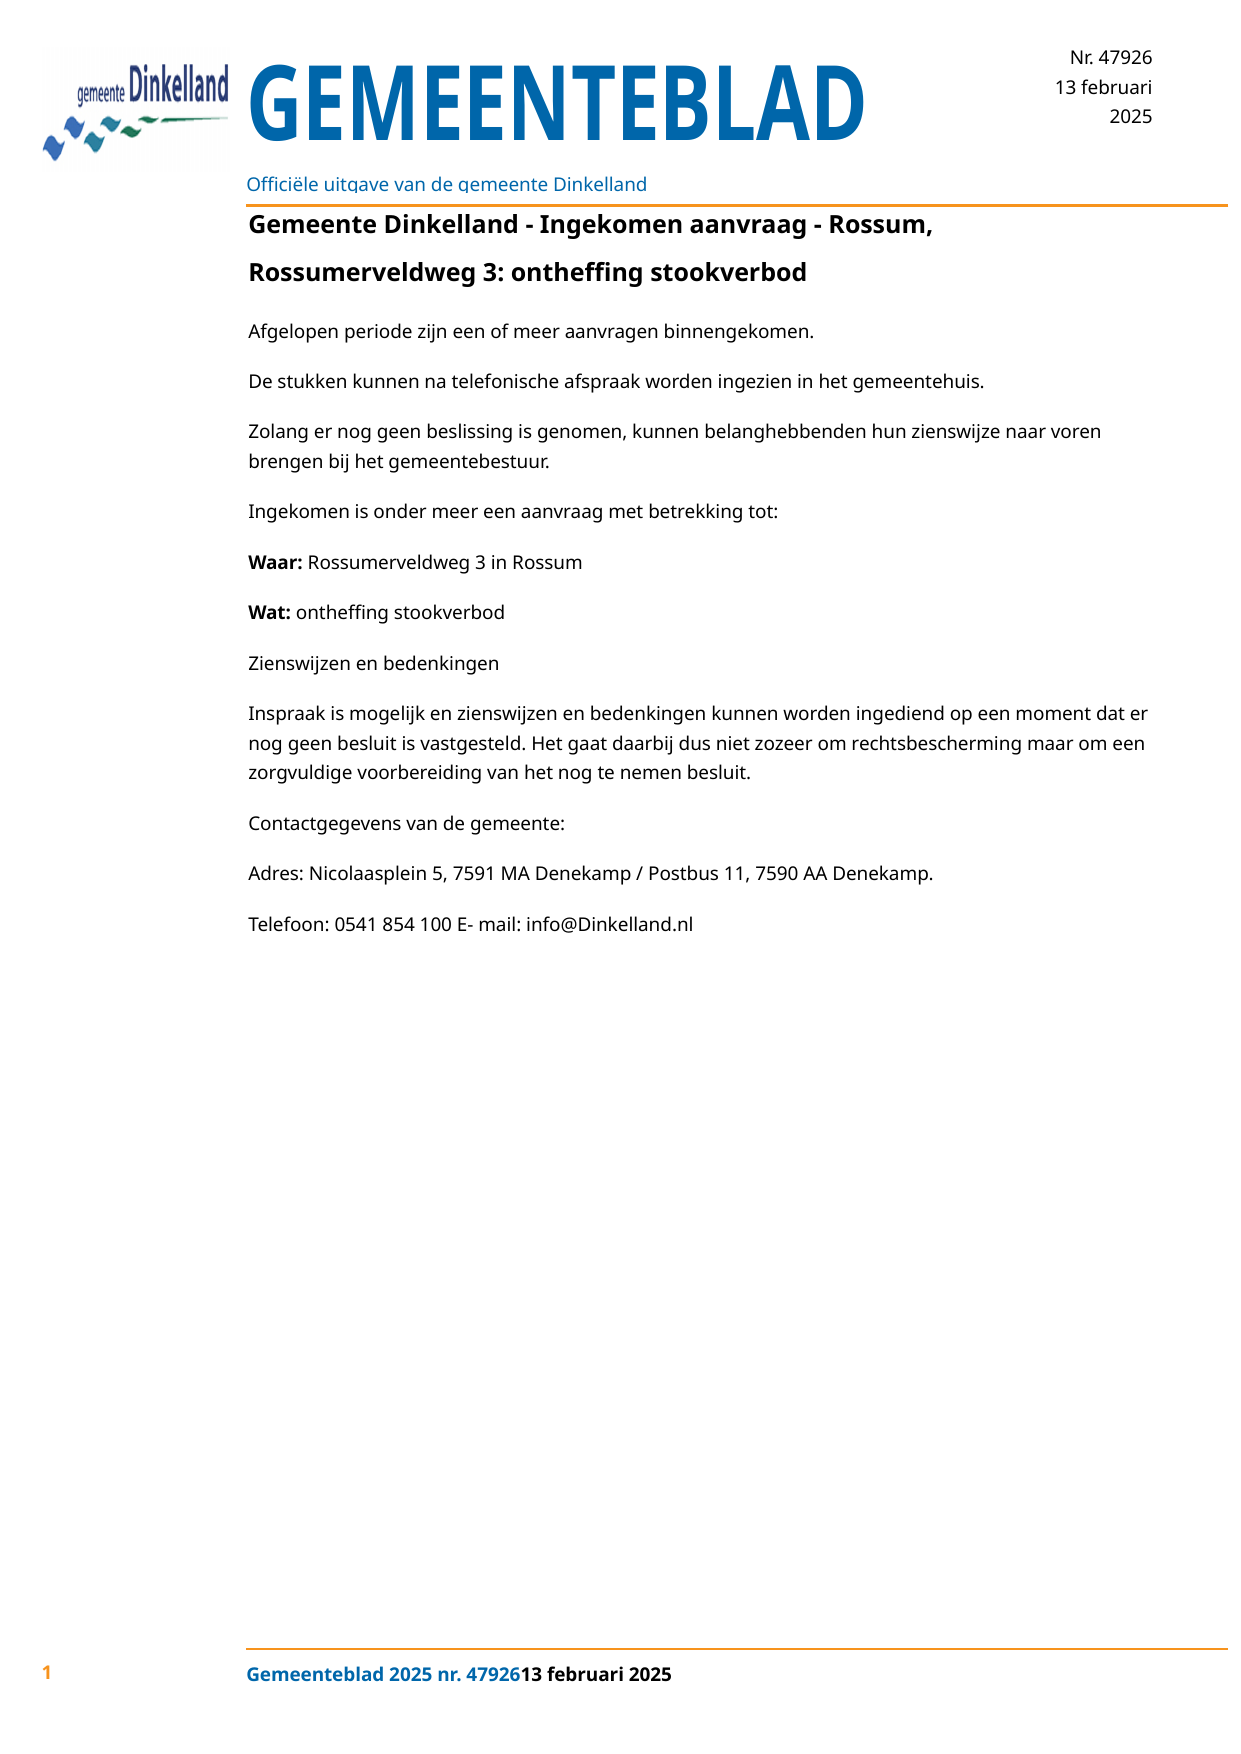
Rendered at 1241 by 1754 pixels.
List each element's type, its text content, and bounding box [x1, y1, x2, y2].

text De stukken kunnen na telefonische afspraak worden ingezien in het gemeentehuis. [248, 368, 1152, 394]
text Adres: Nicolaasplein 5, 7591 MA Denekamp / Postbus 11, 7590 AA Denekamp. [248, 860, 1152, 886]
text Wat: ontheffing stookverbod [248, 599, 1152, 625]
text Gemeente Dinkelland - Ingekomen aanvraag - Rossum, Rossumerveldweg 3: ontheffing stookverbod [248, 207, 1152, 288]
picture [41, 47, 231, 172]
text Ingekomen is onder meer een aanvraag met betrekking tot: [248, 499, 1152, 524]
text Waar: Rossumerveldweg 3 in Rossum [248, 549, 1152, 575]
text Zolang er nog geen beslissing is genomen, kunnen belanghebbenden hun zienswijze naar voren brengen bij het gemeentebestuur. [248, 419, 1152, 474]
text Contactgegevens van de gemeente: [248, 810, 1152, 836]
text Telefoon: 0541 854 100 E- mail: info@Dinkelland.nl [248, 911, 1152, 937]
text Inspraak is mogelijk en zienswijzen en bedenkingen kunnen worden ingediend op een moment dat er nog geen besluit is vastgesteld. Het gaat daarbij dus niet zozeer om rechtsbescherming maar om een zorgvuldige voorbereiding van het nog te nemen besluit. [248, 700, 1152, 785]
text Afgelopen periode zijn een of meer aanvragen binnengekomen. [248, 318, 1152, 344]
text Zienswijzen en bedenkingen [248, 650, 1152, 676]
